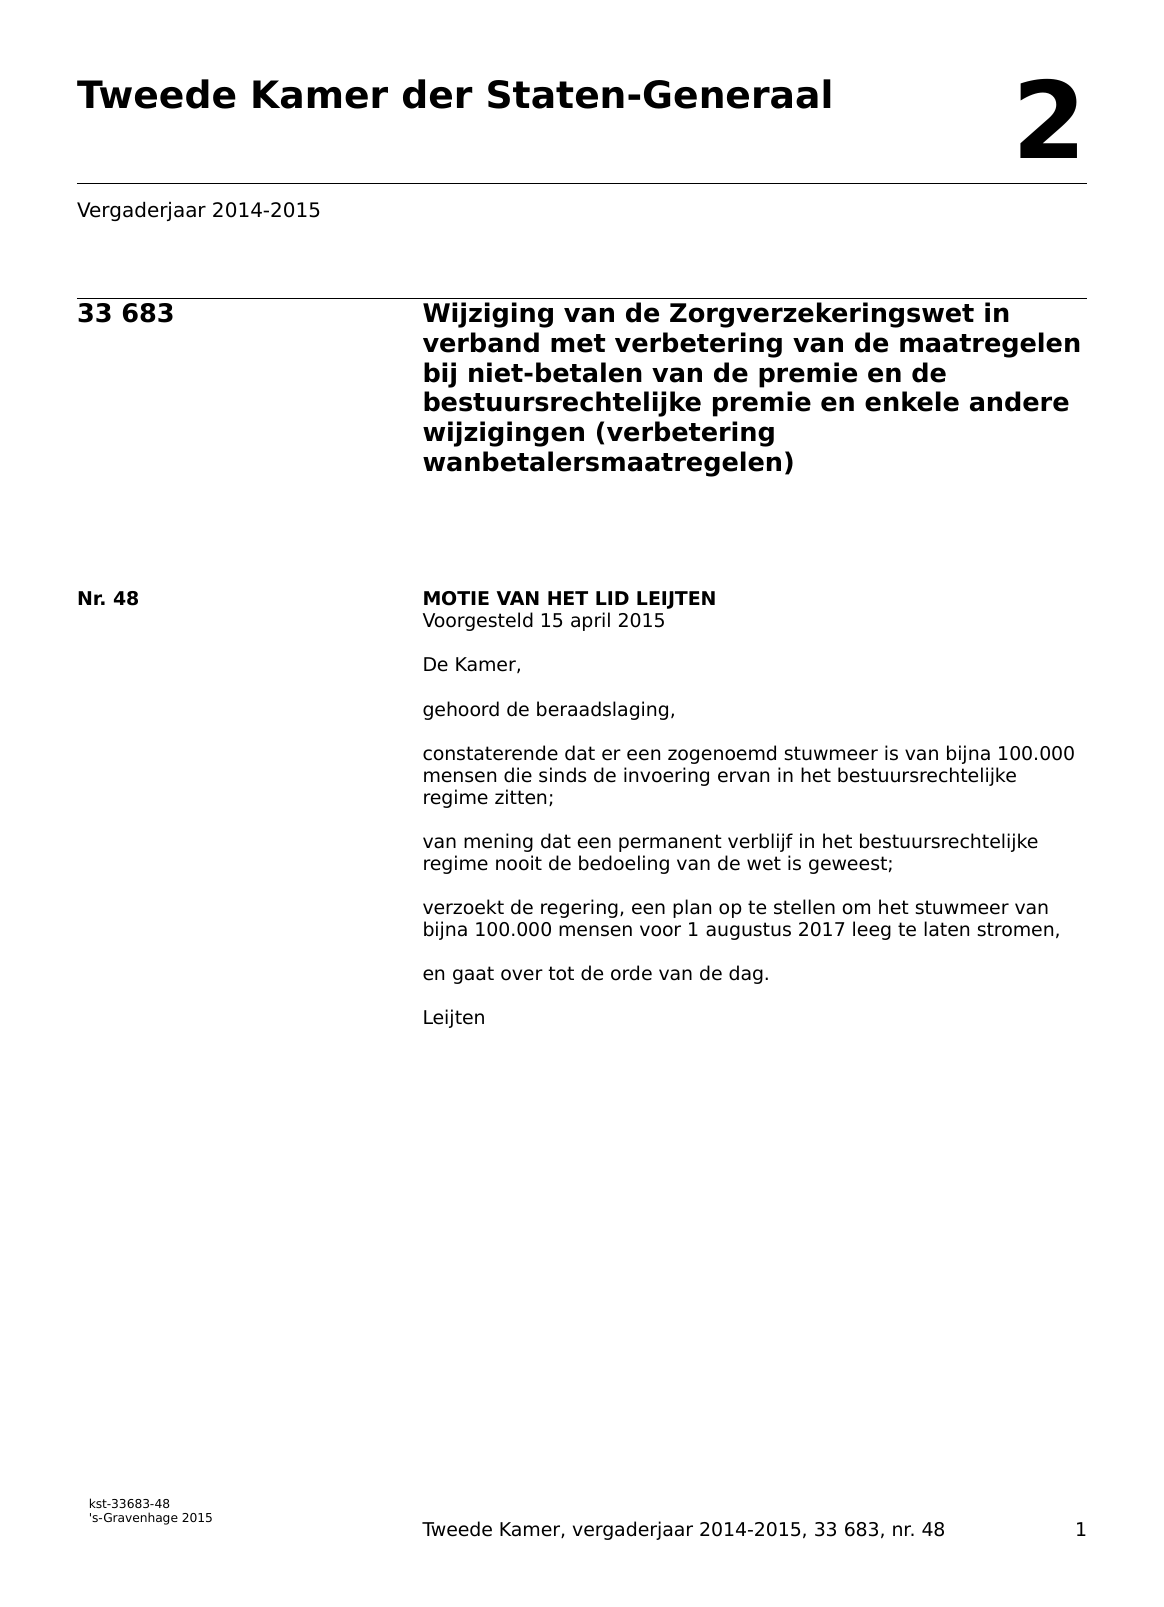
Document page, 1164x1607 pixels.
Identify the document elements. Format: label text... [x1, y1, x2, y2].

text constaterende dat er een zogenoemd stuwmeer is van bijna 100.000 mensen die sinds de invoering ervan in het bestuursrechtelijke regime zitten; [422, 743, 1087, 808]
subtitle 33 683 Wijziging van de Zorgverzekeringswet in verband met verbetering van de maatregelen bij niet-betalen van de premie en de bestuursrechtelijke premie en enkele andere wijzigingen (verbetering wanbetalersmaatregelen) [77, 299, 1087, 477]
text en gaat over tot de orde van de dag. [422, 963, 1087, 985]
subtitle Nr. 48 MOTIE VAN HET LID LEIJTEN [77, 588, 1087, 610]
text kst-33683-48 [88, 1497, 323, 1511]
text verzoekt de regering, een plan op te stellen om het stuwmeer van bijna 100.000 mensen voor 1 augustus 2017 leeg te laten stromen, [422, 897, 1087, 941]
text De Kamer, [422, 654, 1087, 676]
text gehoord de beraadslaging, [422, 698, 1087, 720]
table_header Tweede Kamer der Staten-Generaal [77, 59, 886, 183]
text Voorgesteld 15 april 2015 [422, 610, 1087, 632]
table_cell Vergaderjaar 2014-2015 [77, 184, 1087, 298]
text Leijten [422, 1007, 1087, 1029]
table_header 2 [886, 59, 1087, 183]
text 's-Gravenhage 2015 [88, 1511, 323, 1525]
text van mening dat een permanent verblijf in het bestuursrechtelijke regime nooit de bedoeling van de wet is geweest; [422, 831, 1087, 875]
